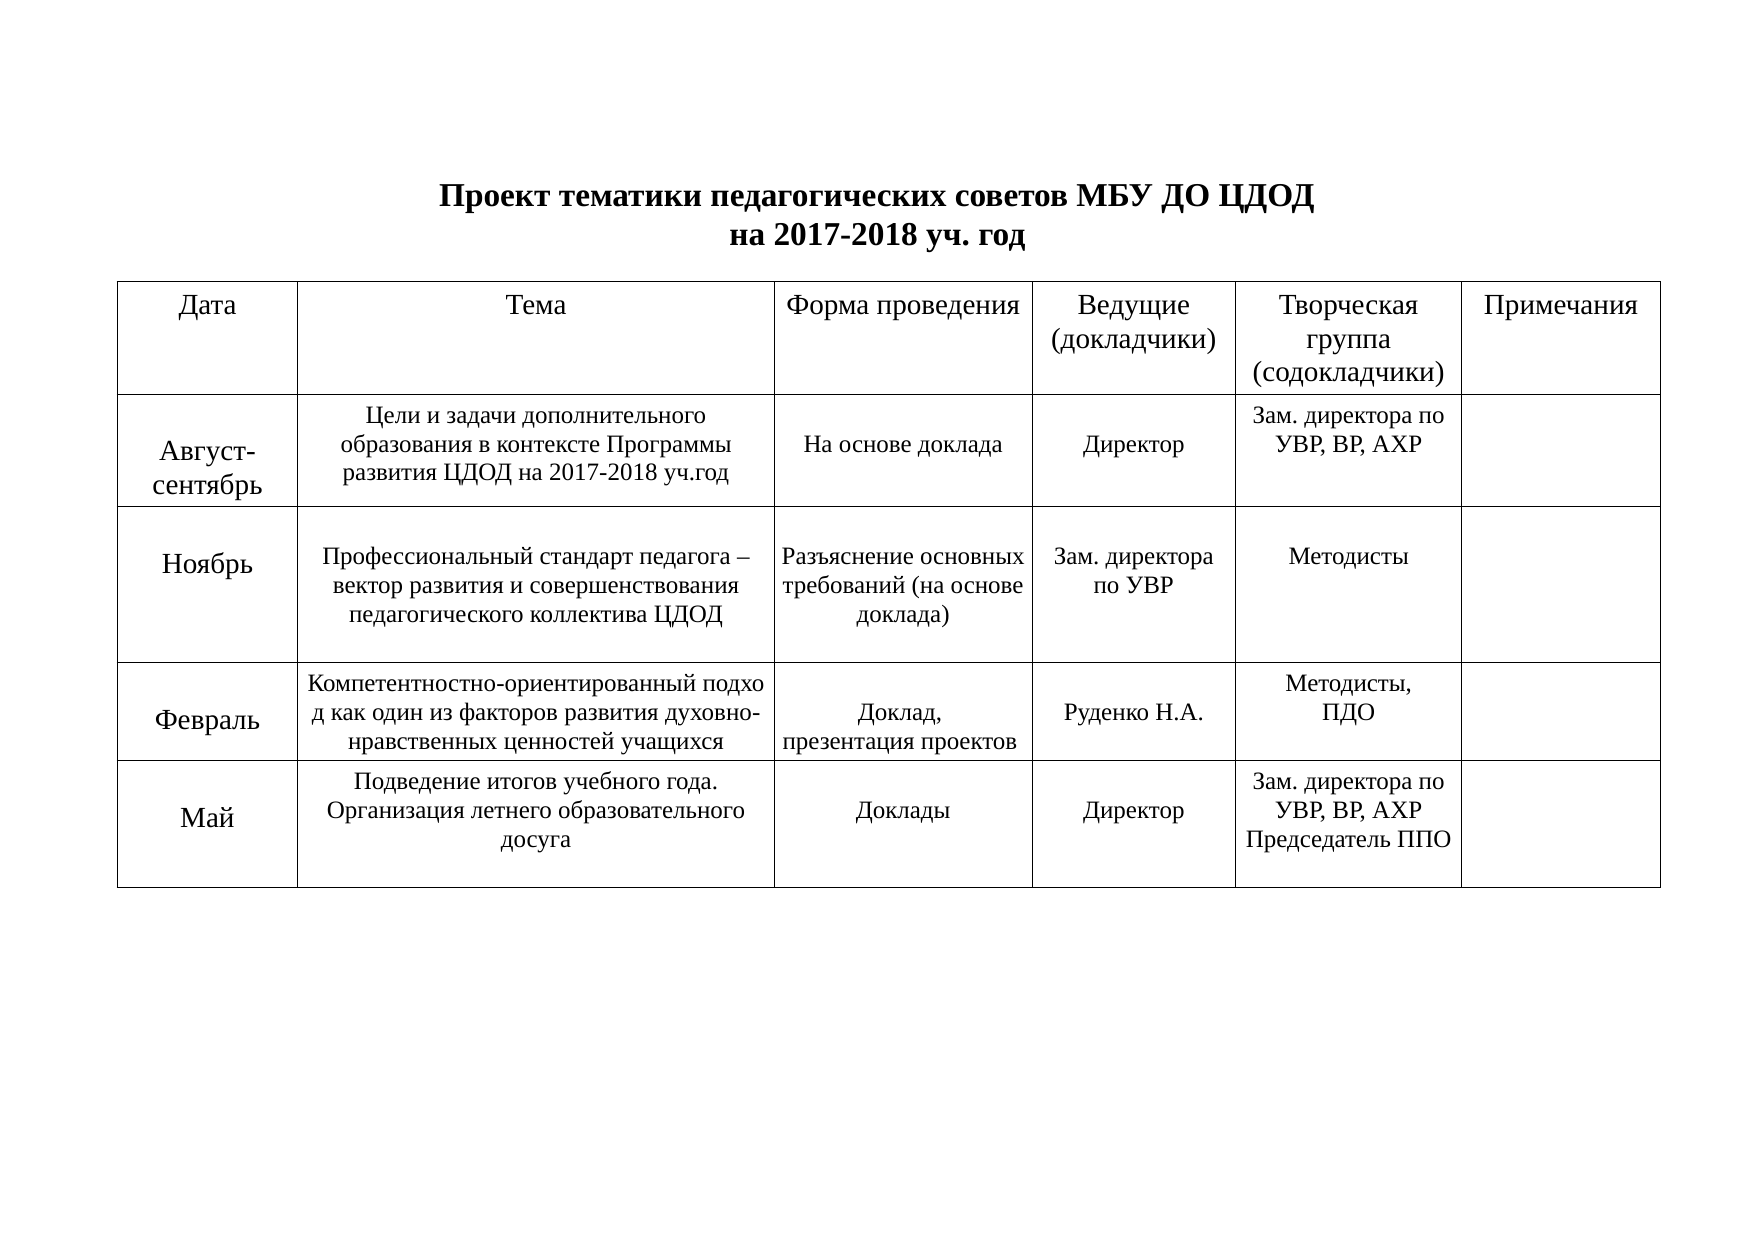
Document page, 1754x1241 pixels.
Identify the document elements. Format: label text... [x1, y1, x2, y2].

table_cell Цели и задачи дополнительного образования в контексте Программы развития ЦДОД на 2017-2018 уч.год [298, 395, 774, 506]
table_cell Методисты, ПДО [1236, 663, 1461, 760]
text на 2017-2018 уч. год [118, 214, 1636, 252]
table_cell Доклады [775, 761, 1032, 887]
table_cell [1462, 395, 1660, 506]
table_cell Методисты [1236, 507, 1461, 662]
table_cell Подведение итогов учебного года. Организация летнего образовательного досуга [298, 761, 774, 887]
table_cell Руденко Н.А. [1033, 663, 1235, 760]
table_cell Февраль [118, 663, 297, 760]
text Проект тематики педагогических советов МБУ ДО ЦДОД [118, 176, 1636, 214]
table_header Тема [298, 282, 774, 394]
table_header Дата [118, 282, 297, 394]
table_cell Май [118, 761, 297, 887]
table_cell Профессиональный стандарт педагога – вектор развития и совершенствования педагогического коллектива ЦДОД [298, 507, 774, 662]
table_cell Доклад, презентация проектов [775, 663, 1032, 760]
table_cell Зам. директора по УВР, ВР, АХР [1236, 395, 1461, 506]
table_cell Август-сентябрь [118, 395, 297, 506]
table_cell [1462, 761, 1660, 887]
table_cell Директор [1033, 395, 1235, 506]
table_cell Ноябрь [118, 507, 297, 662]
table_header Творческая группа (содокладчики) [1236, 282, 1461, 394]
table_cell Разъяснение основных требований (на основе доклада) [775, 507, 1032, 662]
table_cell На основе доклада [775, 395, 1032, 506]
table_cell Зам. директора по УВР, ВР, АХР Председатель ППО [1236, 761, 1461, 887]
table_cell [1462, 663, 1660, 760]
table_header Форма проведения [775, 282, 1032, 394]
table_cell Компетентностно-ориентированный подход как один из факторов развития духовно-нравственных ценностей учащихся [298, 663, 774, 760]
table_cell Зам. директора по УВР [1033, 507, 1235, 662]
table_header Ведущие (докладчики) [1033, 282, 1235, 394]
table_header Примечания [1462, 282, 1660, 394]
table_cell [1462, 507, 1660, 662]
table_cell Директор [1033, 761, 1235, 887]
